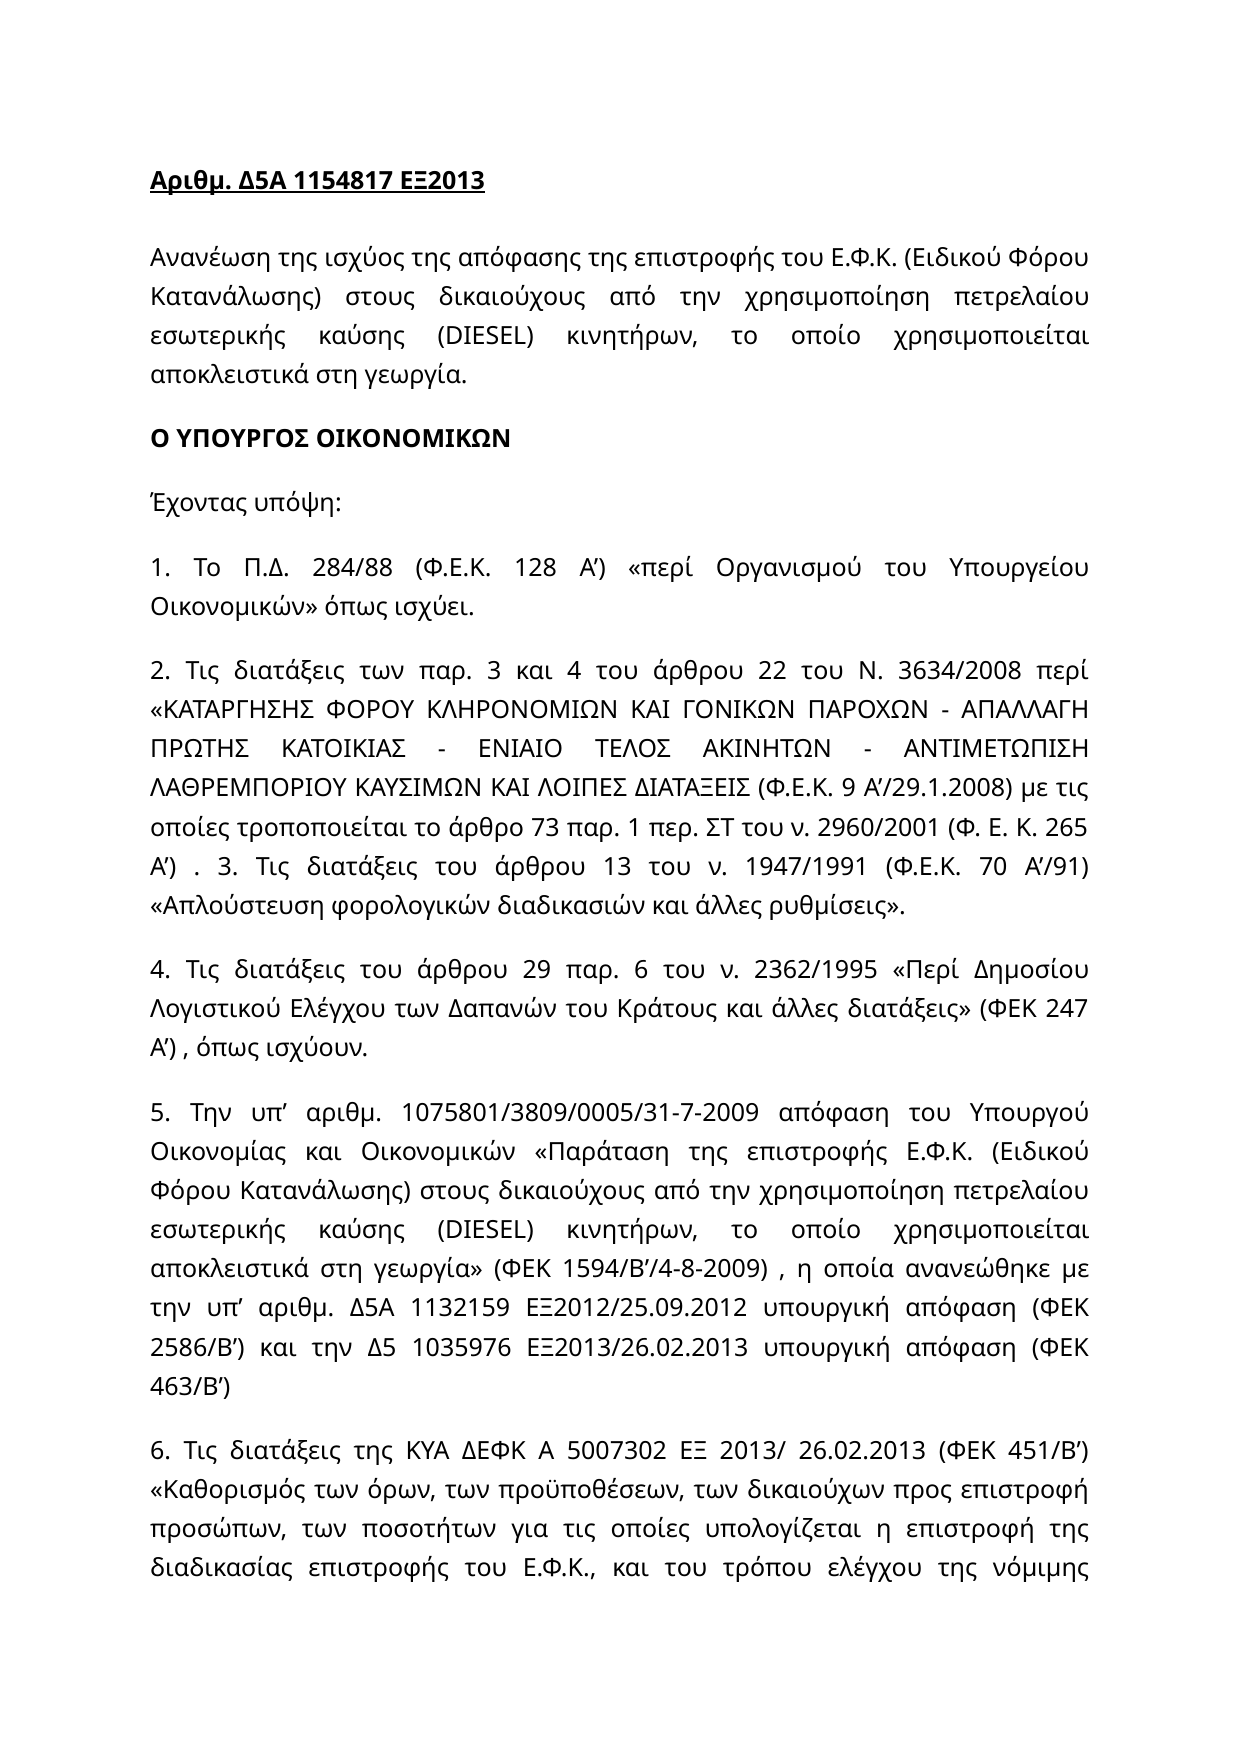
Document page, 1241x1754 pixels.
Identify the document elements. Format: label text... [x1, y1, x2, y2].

text 2. Τις διατάξεις των παρ. 3 και 4 του άρθρου 22 του Ν. 3634/2008 περί «ΚΑΤΑΡΓΗΣΗΣ ΦΟΡΟΥ ΚΛΗΡΟΝΟΜΙΩΝ ΚΑΙ ΓΟΝΙΚΩΝ ΠΑΡΟΧΩΝ - ΑΠΑΛΛΑΓΗ ΠΡΩΤΗΣ ΚΑΤΟΙΚΙΑΣ - ΕΝΙΑΙΟ ΤΕΛΟΣ ΑΚΙΝΗΤΩΝ - ΑΝΤΙΜΕΤΩΠΙΣΗ ΛΑΘΡΕΜΠΟΡΙΟΥ ΚΑΥΣΙΜΩΝ ΚΑΙ ΛΟΙΠΕΣ ΔΙΑΤΑΞΕΙΣ (Φ.Ε.Κ. 9 Α’/29.1.2008) με τις οποίες τροποποιείται το άρθρο 73 παρ. 1 περ. ΣΤ του ν. 2960/2001 (Φ. Ε. Κ. 265 Α’) . 3. Τις διατάξεις του άρθρου 13 του ν. 1947/1991 (Φ.Ε.Κ. 70 Α’/91) «Απλούστευση φορολογικών διαδικασιών και άλλες ρυθμίσεις». [150, 652, 1090, 922]
text 5. Την υπ’ αριθμ. 1075801/3809/0005/31-7-2009 απόφαση του Υπουργού Οικονομίας και Οικονομικών «Παράταση της επιστροφής Ε.Φ.Κ. (Ειδικού Φόρου Κατανάλωσης) στους δικαιούχους από την χρησιμοποίηση πετρελαίου εσωτερικής καύσης (DIESEL) κινητήρων, το οποίο χρησιμοποιείται αποκλειστικά στη γεωργία» (ΦΕΚ 1594/Β’/4-8-2009) , η οποία ανανεώθηκε με την υπ’ αριθμ. Δ5Α 1132159 ΕΞ2012/25.09.2012 υπουργική απόφαση (ΦΕΚ 2586/Β’) και την Δ5 1035976 ΕΞ2013/26.02.2013 υπουργική απόφαση (ΦΕΚ 463/Β’) [150, 1094, 1090, 1402]
text Έχοντας υπόψη: [150, 485, 1090, 519]
text 4. Τις διατάξεις του άρθρου 29 παρ. 6 του ν. 2362/1995 «Περί Δημοσίου Λογιστικού Ελέγχου των Δαπανών του Κράτους και άλλες διατάξεις» (ΦΕΚ 247 Α’) , όπως ισχύουν. [150, 952, 1090, 1064]
text Ο ΥΠΟΥΡΓΟΣ ΟΙΚΟΝΟΜΙΚΩΝ [150, 421, 1090, 455]
text 1. Το Π.Δ. 284/88 (Φ.Ε.Κ. 128 Α’) «περί Οργανισμού του Υπουργείου Οικονομικών» όπως ισχύει. [150, 549, 1090, 622]
text 6. Τις διατάξεις της ΚΥΑ ΔΕΦΚ Α 5007302 ΕΞ 2013/ 26.02.2013 (ΦΕΚ 451/Β’) «Καθορισμός των όρων, των προϋποθέσεων, των δικαιούχων προς επιστροφή προσώπων, των ποσοτήτων για τις οποίες υπολογίζεται η επιστροφή της διαδικασίας επιστροφής του Ε.Φ.Κ., και του τρόπου ελέγχου της νόμιμης [150, 1432, 1090, 1584]
text Ανανέωση της ισχύος της απόφασης της επιστροφής του Ε.Φ.Κ. (Ειδικού Φόρου Κατανάλωσης) στους δικαιούχους από την χρησιμοποίηση πετρελαίου εσωτερικής καύσης (DIESEL) κινητήρων, το οποίο χρησιμοποιείται αποκλειστικά στη γεωργία. [150, 239, 1090, 391]
title Αριθμ. Δ5Α 1154817 ΕΞ2013 [150, 162, 1090, 197]
